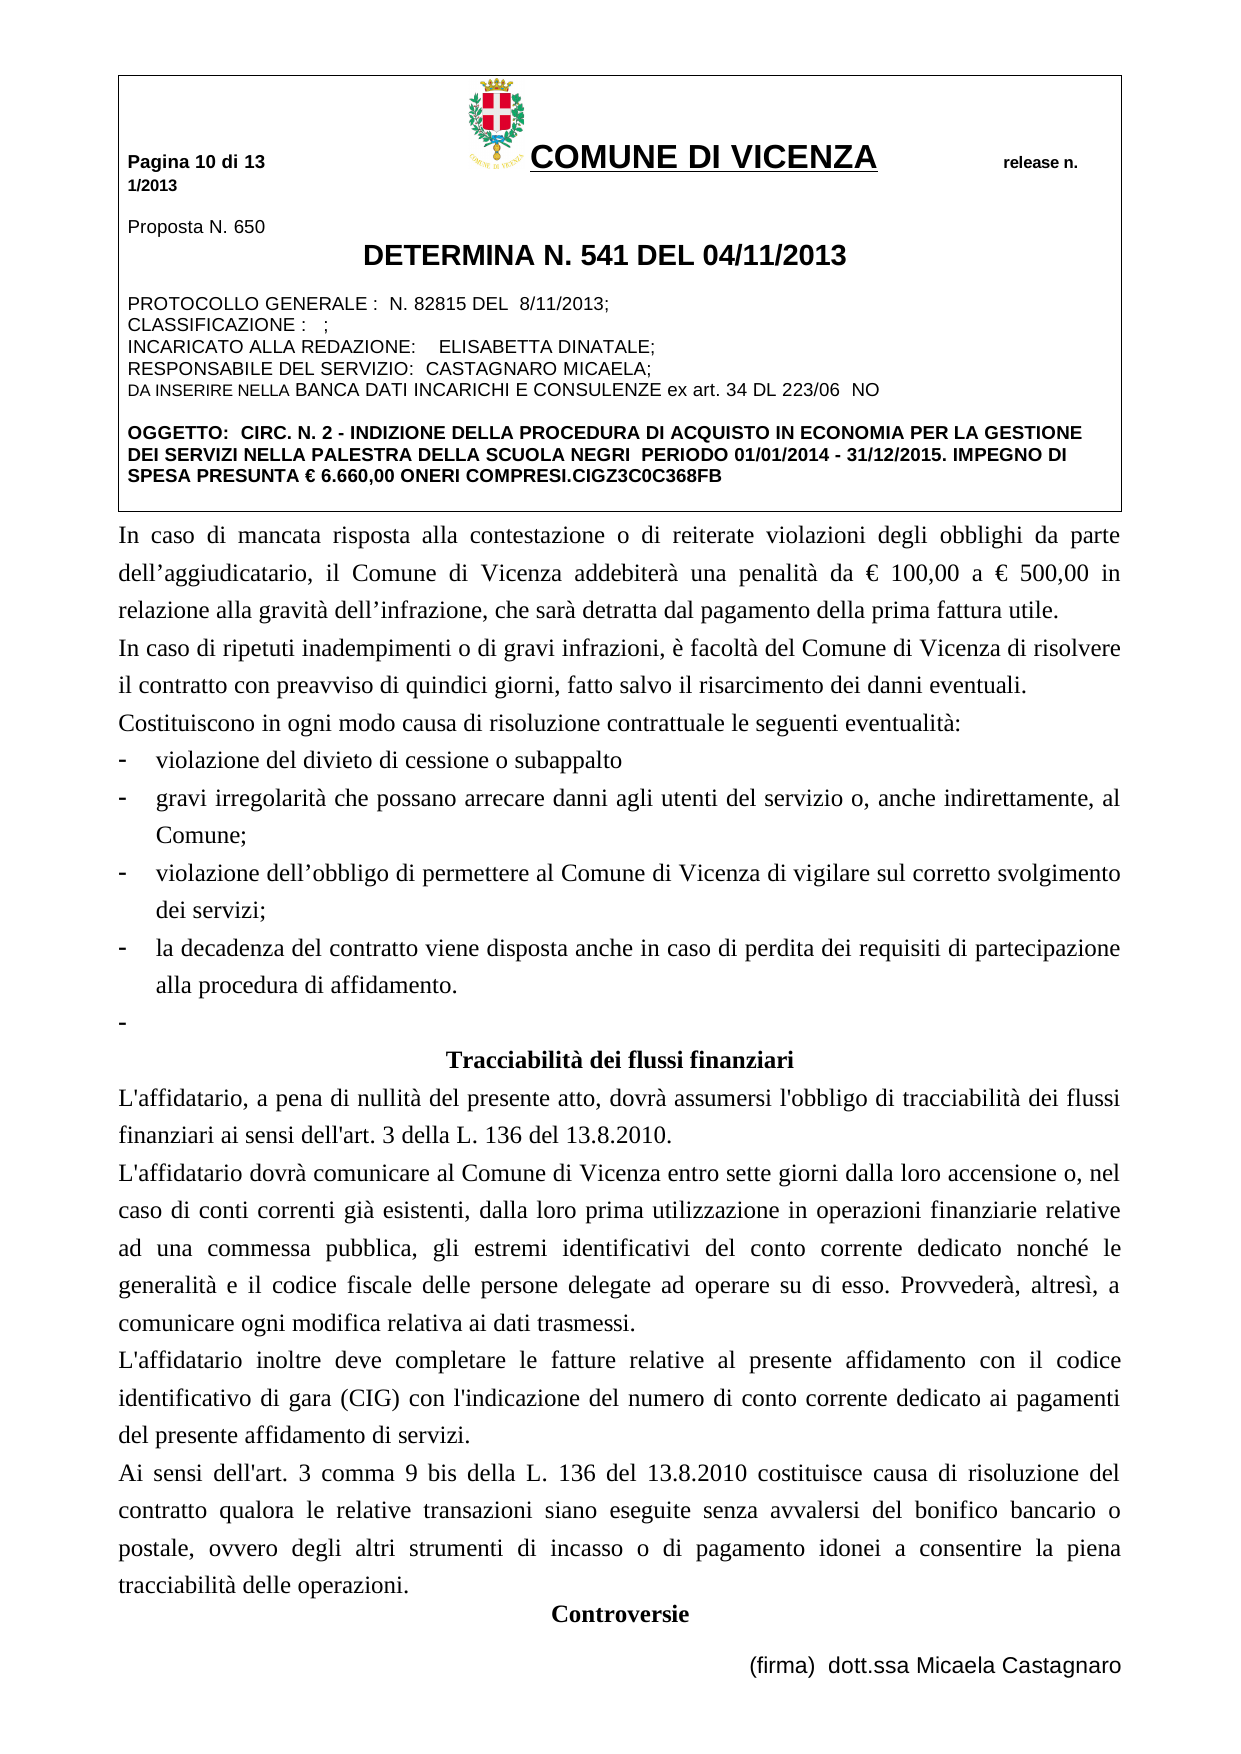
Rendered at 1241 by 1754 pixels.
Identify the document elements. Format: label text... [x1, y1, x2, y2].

list la decadenza del contratto viene disposta anche in caso di perdita dei requisiti di partecipazione alla procedura di affidamento. [118, 924, 1122, 999]
picture [468, 78, 525, 169]
text L'affidatario inoltre deve completare le fatture relative al presente affidamento con il codice identificativo di gara (CIG) con l'indicazione del numero di conto corrente dedicato ai pagamenti del presente affidamento di servizi. [118, 1337, 1122, 1449]
text Tracciabilità dei flussi finanziari [118, 1037, 1122, 1074]
text L'affidatario dovrà comunicare al Comune di Vicenza entro sette giorni dalla loro accensione o, nel caso di conti correnti già esistenti, dalla loro prima utilizzazione in operazioni finanziarie relative ad una commessa pubblica, gli estremi identificativi del conto corrente dedicato nonché le generalità e il codice fiscale delle persone delegate ad operare su di esso. Provvederà, altresì, a comunicare ogni modifica relativa ai dati trasmessi. [118, 1149, 1122, 1337]
list violazione del divieto di cessione o subappalto [118, 737, 1122, 774]
list gravi irregolarità che possano arrecare danni agli utenti del servizio o, anche indirettamente, al Comune; [118, 774, 1122, 849]
text L'affidatario, a pena di nullità del presente atto, dovrà assumersi l'obbligo di tracciabilità dei flussi finanziari ai sensi dell'art. 3 della L. 136 del 13.8.2010. [118, 1074, 1122, 1149]
text Controversie [118, 1599, 1122, 1628]
text In caso di mancata risposta alla contestazione o di reiterate violazioni degli obblighi da parte dell’aggiudicatario, il Comune di Vicenza addebiterà una penalità da € 100,00 a € 500,00 in relazione alla gravità dell’infrazione, che sarà detratta dal pagamento della prima fattura utile. [118, 512, 1122, 624]
text In caso di ripetuti inadempimenti o di gravi infrazioni, è facoltà del Comune di Vicenza di risolvere il contratto con preavviso di quindici giorni, fatto salvo il risarcimento dei danni eventuali. [118, 624, 1122, 699]
list violazione dell’obbligo di permettere al Comune di Vicenza di vigilare sul corretto svolgimento dei servizi; [118, 849, 1122, 924]
text Ai sensi dell'art. 3 comma 9 bis della L. 136 del 13.8.2010 costituisce causa di risoluzione del contratto qualora le relative transazioni siano eseguite senza avvalersi del bonifico bancario o postale, ovvero degli altri strumenti di incasso o di pagamento idonei a consentire la piena tracciabilità delle operazioni. [118, 1449, 1122, 1599]
text Costituiscono in ogni modo causa di risoluzione contrattuale le seguenti eventualità: [118, 699, 1122, 737]
